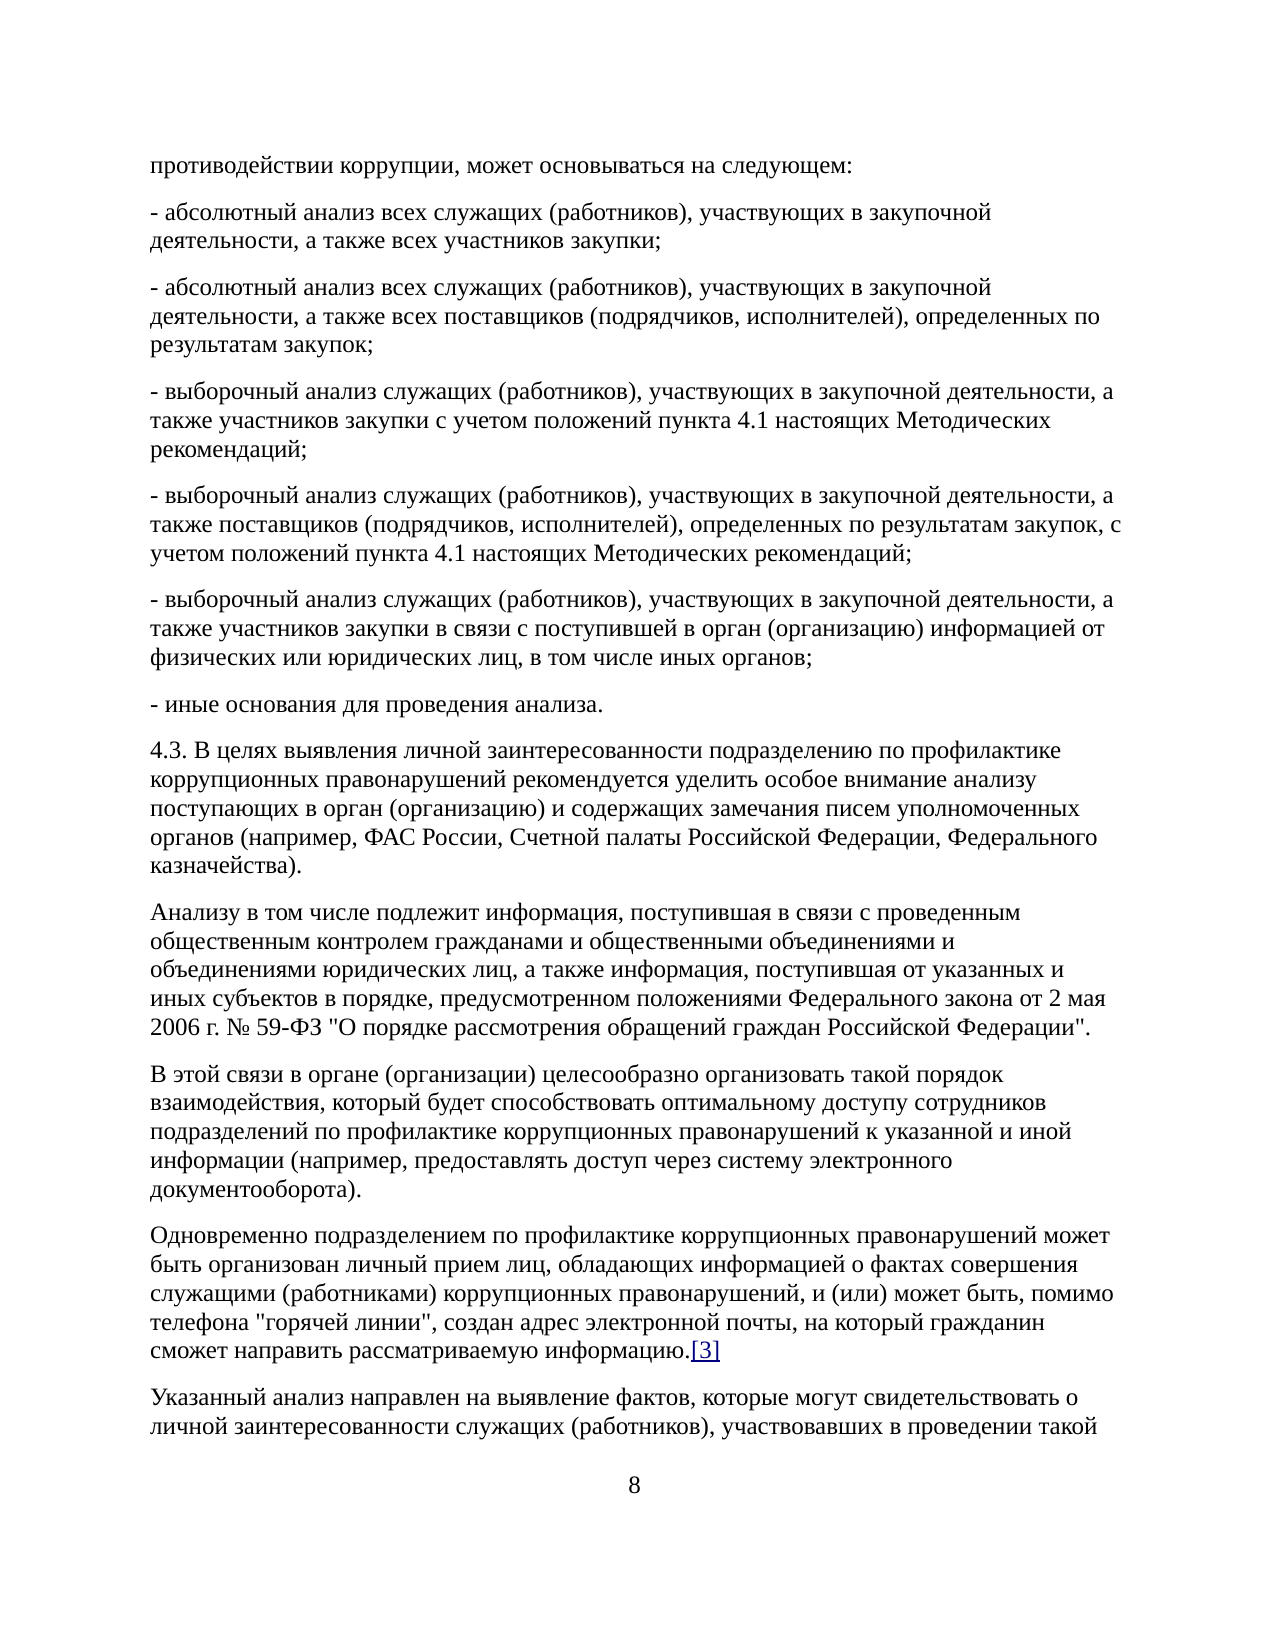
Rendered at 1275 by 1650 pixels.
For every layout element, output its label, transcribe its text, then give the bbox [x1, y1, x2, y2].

text - абсолютный анализ всех служащих (работников), участвующих в закупочной деятельности, а также всех поставщиков (подрядчиков, исполнителей), определенных по результатам закупок; [150, 272, 1125, 358]
text - выборочный анализ служащих (работников), участвующих в закупочной деятельности, а также участников закупки с учетом положений пункта 4.1 настоящих Методических рекомендаций; [150, 376, 1125, 462]
text Одновременно подразделением по профилактике коррупционных правонарушений может быть организован личный прием лиц, обладающих информацией о фактах совершения служащими (работниками) коррупционных правонарушений, и (или) может быть, помимо телефона "горячей линии", создан адрес электронной почты, на который гражданин сможет направить рассматриваемую информацию.[3] [150, 1220, 1125, 1364]
text - выборочный анализ служащих (работников), участвующих в закупочной деятельности, а также участников закупки в связи с поступившей в орган (организацию) информацией от физических или юридических лиц, в том числе иных органов; [150, 584, 1125, 671]
text В этой связи в органе (организации) целесообразно организовать такой порядок взаимодействия, который будет способствовать оптимальному доступу сотрудников подразделений по профилактике коррупционных правонарушений к указанной и иной информации (например, предоставлять доступ через систему электронного документооборота). [150, 1059, 1125, 1202]
text Указанный анализ направлен на выявление фактов, которые могут свидетельствовать о личной заинтересованности служащих (работников), участвовавших в проведении такой [150, 1382, 1125, 1439]
text - иные основания для проведения анализа. [150, 689, 1125, 717]
text - выборочный анализ служащих (работников), участвующих в закупочной деятельности, а также поставщиков (подрядчиков, исполнителей), определенных по результатам закупок, с учетом положений пункта 4.1 настоящих Методических рекомендаций; [150, 480, 1125, 567]
text 4.3. В целях выявления личной заинтересованности подразделению по профилактике коррупционных правонарушений рекомендуется уделить особое внимание анализу поступающих в орган (организацию) и содержащих замечания писем уполномоченных органов (например, ФАС России, Счетной палаты Российской Федерации, Федерального казначейства). [150, 735, 1125, 879]
text - абсолютный анализ всех служащих (работников), участвующих в закупочной деятельности, а также всех участников закупки; [150, 197, 1125, 254]
text Анализу в том числе подлежит информация, поступившая в связи с проведенным общественным контролем гражданами и общественными объединениями и объединениями юридических лиц, а также информация, поступившая от указанных и иных субъектов в порядке, предусмотренном положениями Федерального закона от 2 мая 2006 г. № 59-ФЗ "О порядке рассмотрения обращений граждан Российской Федерации". [150, 897, 1125, 1041]
text противодействии коррупции, может основываться на следующем: [150, 150, 1125, 179]
